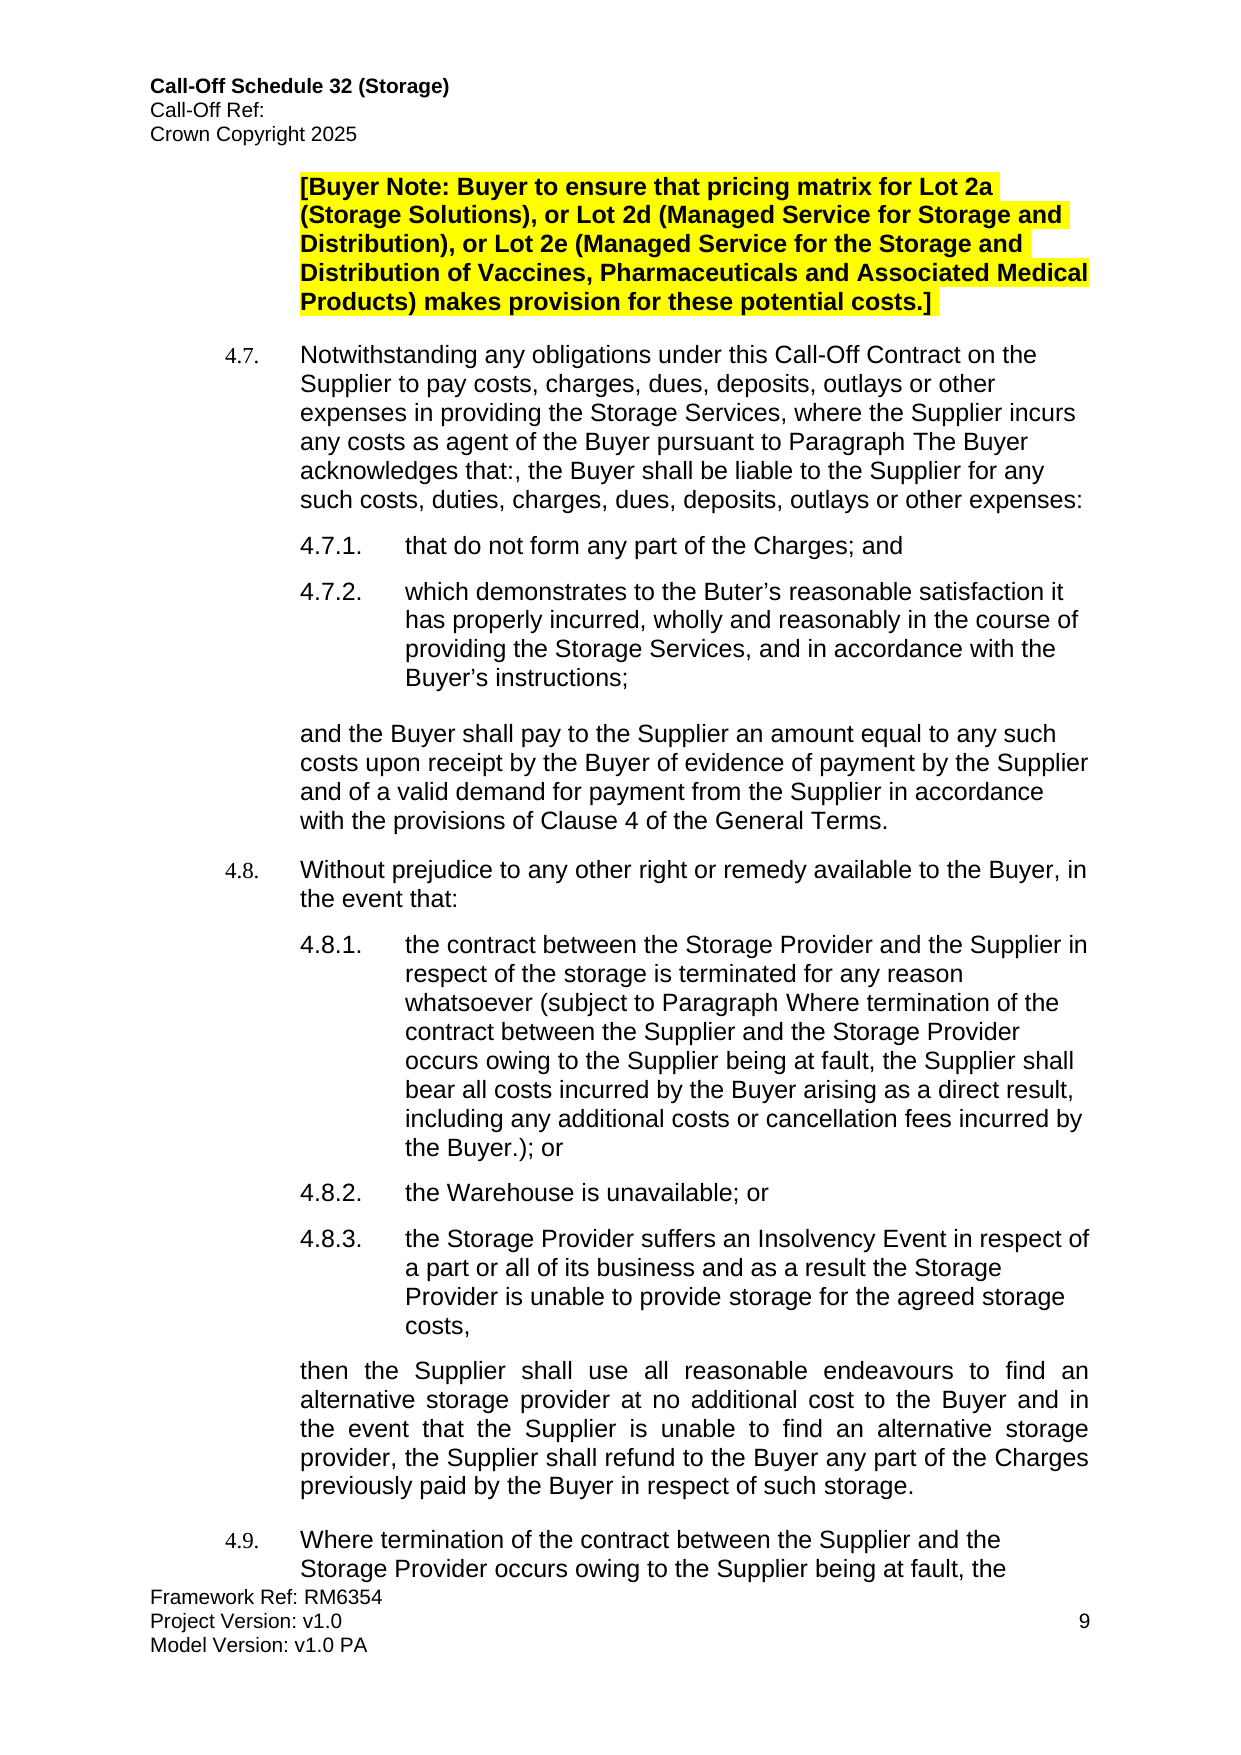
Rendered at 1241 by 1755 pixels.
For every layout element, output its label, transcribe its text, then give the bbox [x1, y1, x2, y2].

list Where termination of the contract between the Supplier and the Storage Provider occurs owing to the Supplier being at fault, the [225, 1525, 1090, 1583]
list Notwithstanding any obligations under this Call-Off Contract on the Supplier to pay costs, charges, dues, deposits, outlays or other expenses in providing the Storage Services, where the Supplier incurs any costs as agent of the Buyer pursuant to Paragraph 4.2, the Buyer shall be liable to the Supplier for any such costs, duties, charges, dues, deposits, outlays or other expenses: [225, 341, 1090, 514]
list the Warehouse is unavailable; or [300, 1178, 1090, 1207]
list the contract between the Storage Provider and the Supplier in respect of the storage is terminated for any reason whatsoever (subject to Paragraph 4.9); or [300, 930, 1090, 1161]
list the Storage Provider suffers an Insolvency Event in respect of a part or all of its business and as a result the Storage Provider is unable to provide storage for the agreed storage costs, [300, 1224, 1090, 1339]
list Without prejudice to any other right or remedy available to the Buyer, in the event that: [225, 855, 1090, 913]
text [Buyer Note: Buyer to ensure that pricing matrix for Lot 2a (Storage Solutions), or Lot 2d (Managed Service for Storage and Distribution), or Lot 2e (Managed Service for the Storage and Distribution of Vaccines, Pharmaceuticals and Associated Medical Products) makes provision for these potential costs.] [300, 172, 1090, 316]
text then the Supplier shall use all reasonable endeavours to find an alternative storage provider at no additional cost to the Buyer and in the event that the Supplier is unable to find an alternative storage provider, the Supplier shall refund to the Buyer any part of the Charges previously paid by the Buyer in respect of such storage. [300, 1356, 1090, 1500]
list which demonstrates to the Buter’s reasonable satisfaction it has properly incurred, wholly and reasonably in the course of providing the Storage Services, and in accordance with the Buyer’s instructions; [300, 577, 1090, 692]
text and the Buyer shall pay to the Supplier an amount equal to any such costs upon receipt by the Buyer of evidence of payment by the Supplier and of a valid demand for payment from the Supplier in accordance with the provisions of Clause 4 of the General Terms. [300, 719, 1090, 834]
list that do not form any part of the Charges; and [300, 531, 1090, 560]
